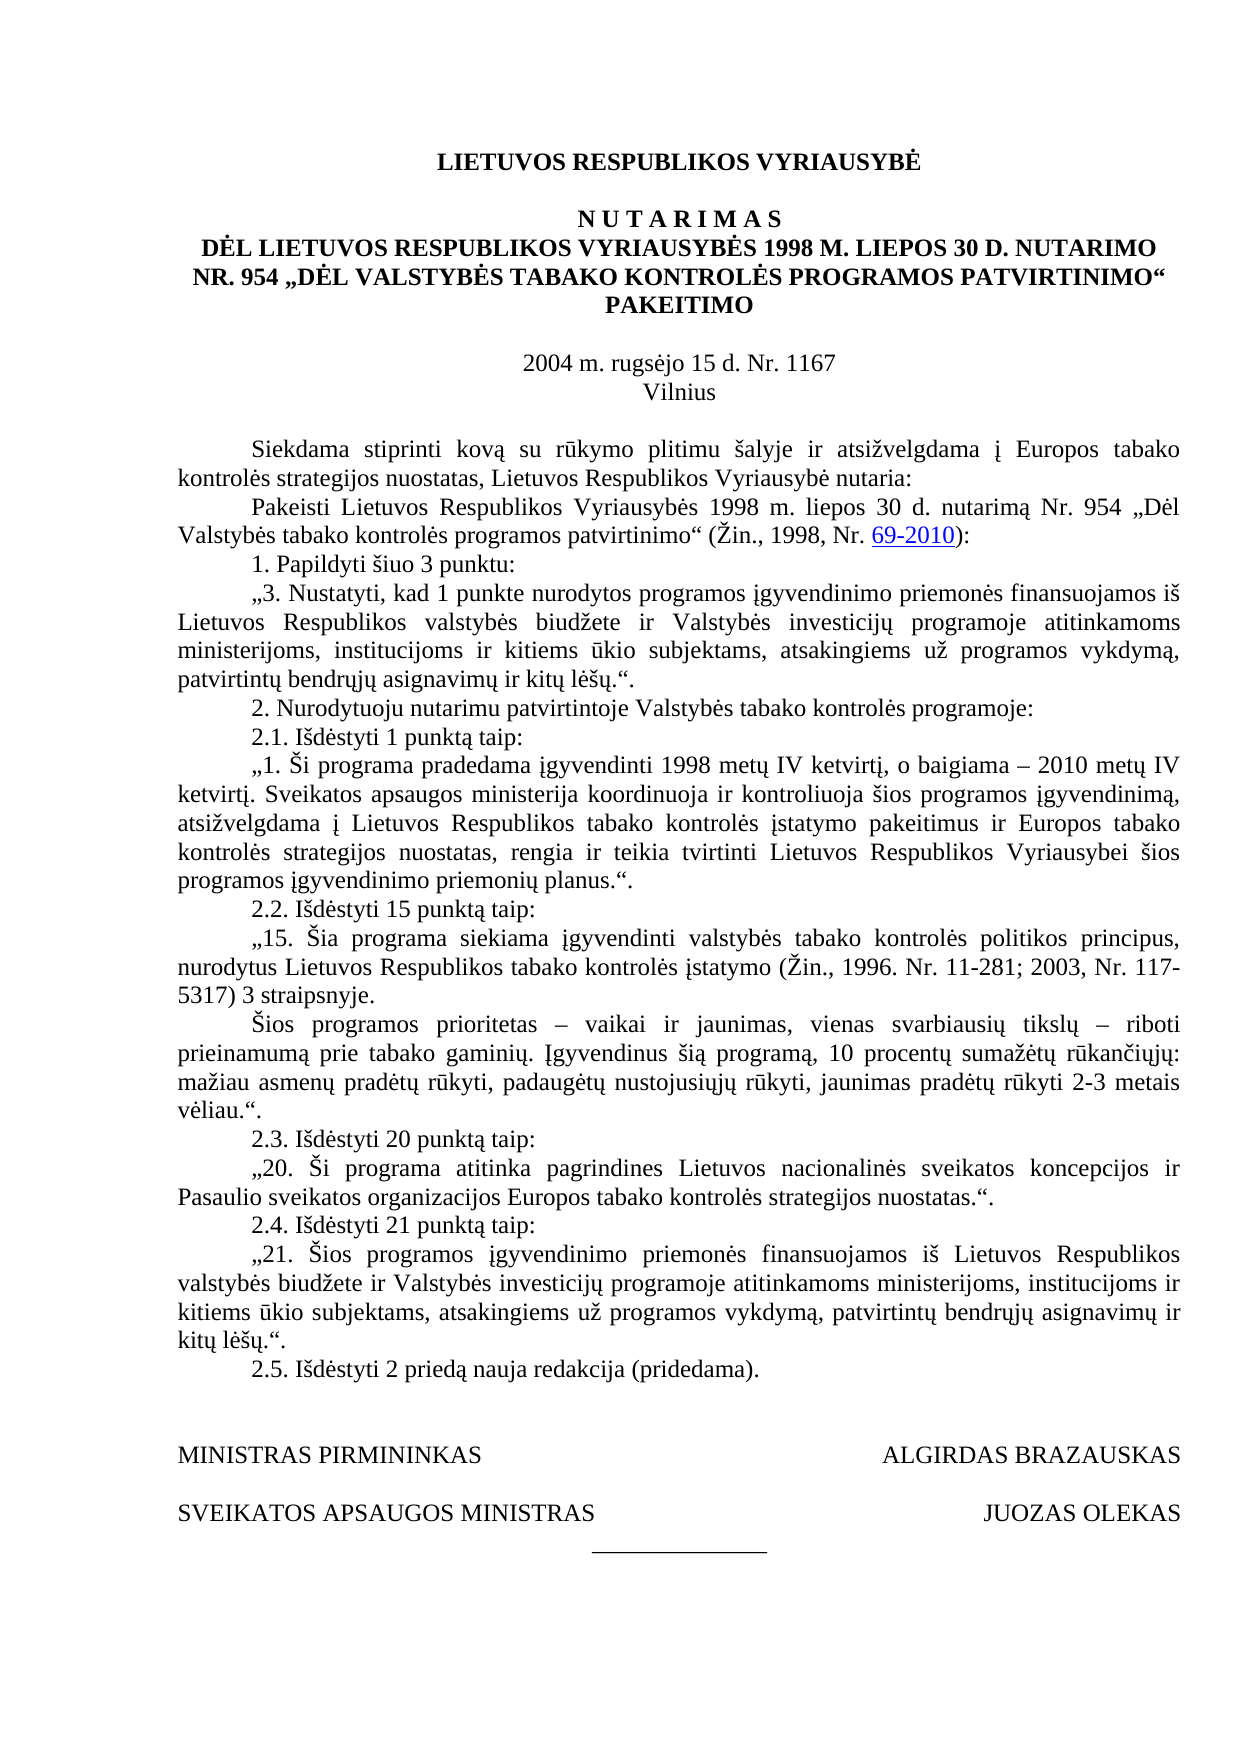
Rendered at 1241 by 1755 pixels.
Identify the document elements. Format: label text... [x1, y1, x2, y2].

text LIETUVOS RESPUBLIKOS VYRIAUSYBĖ [177, 147, 1181, 176]
text ______________ [177, 1527, 1181, 1556]
text „20. Ši programa atitinka pagrindines Lietuvos nacionalinės sveikatos koncepcijos ir Pasaulio sveikatos organizacijos Europos tabako kontrolės strategijos nuostatas.“. [177, 1153, 1181, 1211]
text 2. Nurodytuoju nutarimu patvirtintoje Valstybės tabako kontrolės programoje: [177, 693, 1181, 722]
text „1. Ši programa pradedama įgyvendinti 1998 metų IV ketvirtį, o baigiama – 2010 metų IV ketvirtį. Sveikatos apsaugos ministerija koordinuoja ir kontroliuoja šios programos įgyvendinimą, atsižvelgdama į Lietuvos Respublikos tabako kontrolės įstatymo pakeitimus ir Europos tabako kontrolės strategijos nuostatas, rengia ir teikia tvirtinti Lietuvos Respublikos Vyriausybei šios programos įgyvendinimo priemonių planus.“. [177, 751, 1181, 894]
text Pakeisti Lietuvos Respublikos Vyriausybės 1998 m. liepos 30 d. nutarimą Nr. 954 „Dėl Valstybės tabako kontrolės programos patvirtinimo“ (Žin., 1998, Nr. 69-2010): [177, 492, 1181, 549]
text „21. Šios programos įgyvendinimo priemonės finansuojamos iš Lietuvos Respublikos valstybės biudžete ir Valstybės investicijų programoje atitinkamoms ministerijoms, institucijoms ir kitiems ūkio subjektams, atsakingiems už programos vykdymą, patvirtintų bendrųjų asignavimų ir kitų lėšų.“. [177, 1239, 1181, 1354]
text DĖL LIETUVOS RESPUBLIKOS VYRIAUSYBĖS 1998 M. LIEPOS 30 D. NUTARIMO NR. 954 „DĖL VALSTYBĖS TABAKO KONTROLĖS PROGRAMOS PATVIRTINIMO“ PAKEITIMO [177, 233, 1181, 319]
text 1. Papildyti šiuo 3 punktu: [177, 549, 1181, 578]
text Šios programos prioritetas – vaikai ir jaunimas, vienas svarbiausių tikslų – riboti prieinamumą prie tabako gaminių. Įgyvendinus šią programą, 10 procentų sumažėtų rūkančiųjų: mažiau asmenų pradėtų rūkyti, padaugėtų nustojusiųjų rūkyti, jaunimas pradėtų rūkyti 2-3 metais vėliau.“. [177, 1009, 1181, 1124]
text Vilnius [177, 377, 1181, 406]
text „15. Šia programa siekiama įgyvendinti valstybės tabako kontrolės politikos principus, nurodytus Lietuvos Respublikos tabako kontrolės įstatymo (Žin., 1996. Nr. 11-281; 2003, Nr. 117-5317) 3 straipsnyje. [177, 923, 1181, 1009]
text 2.5. Išdėstyti 2 priedą nauja redakcija (pridedama). [177, 1354, 1181, 1383]
text 2.1. Išdėstyti 1 punktą taip: [177, 722, 1181, 751]
text 2004 m. rugsėjo 15 d. Nr. 1167 [177, 348, 1181, 377]
text Siekdama stiprinti kovą su rūkymo plitimu šalyje ir atsižvelgdama į Europos tabako kontrolės strategijos nuostatas, Lietuvos Respublikos Vyriausybė nutaria: [177, 434, 1181, 492]
text „3. Nustatyti, kad 1 punkte nurodytos programos įgyvendinimo priemonės finansuojamos iš Lietuvos Respublikos valstybės biudžete ir Valstybės investicijų programoje atitinkamoms ministerijoms, institucijoms ir kitiems ūkio subjektams, atsakingiems už programos vykdymą, patvirtintų bendrųjų asignavimų ir kitų lėšų.“. [177, 578, 1181, 693]
text N U T A R I M A S [177, 204, 1181, 233]
text 2.4. Išdėstyti 21 punktą taip: [177, 1211, 1181, 1239]
text 2.3. Išdėstyti 20 punktą taip: [177, 1124, 1181, 1153]
text Sveikatos apsaugos ministras Juozas Olekas [177, 1498, 1181, 1527]
text 2.2. Išdėstyti 15 punktą taip: [177, 894, 1181, 923]
text Ministras Pirmininkas Algirdas Brazauskas [177, 1441, 1181, 1469]
